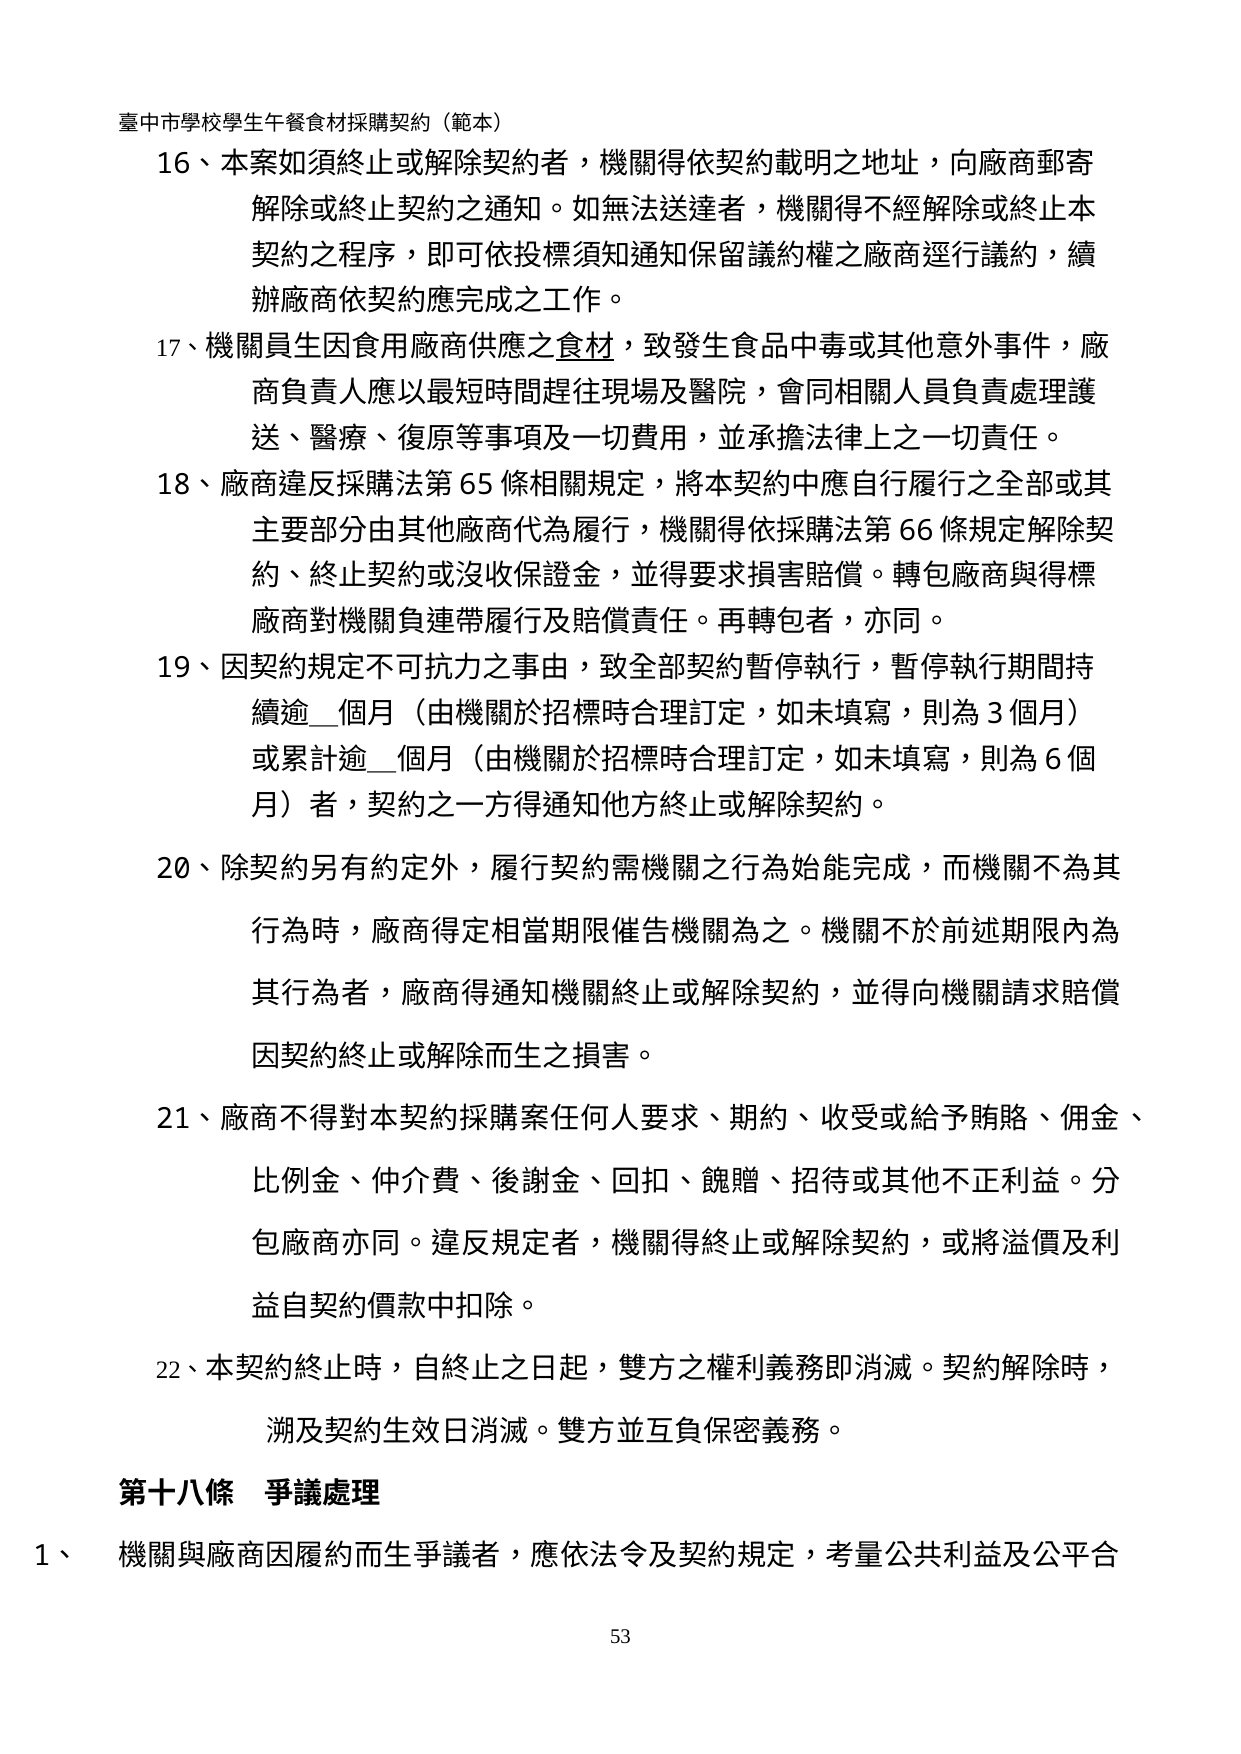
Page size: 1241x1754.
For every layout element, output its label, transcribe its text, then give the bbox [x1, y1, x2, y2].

list 因契約規定不可抗力之事由，致全部契約暫停執行，暫停執行期間持續逾＿個月（由機關於招標時合理訂定，如未填寫，則為3個月）或累計逾＿個月（由機關於招標時合理訂定，如未填寫，則為6個月）者，契約之一方得通知他方終止或解除契約。 [156, 641, 1122, 824]
list 除契約另有約定外，履行契約需機關之行為始能完成，而機關不為其行為時，廠商得定相當期限催告機關為之。機關不於前述期限內為其行為者，廠商得通知機關終止或解除契約，並得向機關請求賠償因契約終止或解除而生之損害。 [156, 824, 1122, 1074]
list 廠商不得對本契約採購案任何人要求、期約、收受或給予賄賂、佣金、比例金、仲介費、後謝金、回扣、餽贈、招待或其他不正利益。分包廠商亦同。違反規定者，機關得終止或解除契約，或將溢價及利益自契約價款中扣除。 [156, 1074, 1122, 1324]
list 本案如須終止或解除契約者，機關得依契約載明之地址，向廠商郵寄解除或終止契約之通知。如無法送達者，機關得不經解除或終止本契約之程序，即可依投標須知通知保留議約權之廠商逕行議約，續辦廠商依契約應完成之工作。 [156, 137, 1122, 320]
text 第十八條 爭議處理 [118, 1449, 1122, 1512]
list 機關與廠商因履約而生爭議者，應依法令及契約規定，考量公共利益及公平合理，本誠信和諧，盡力協調解決之。其未能達成協議者，得以下列方式處理之： [33, 1512, 1122, 1574]
list 本契約終止時，自終止之日起，雙方之權利義務即消滅。契約解除時，溯及契約生效日消滅。雙方並互負保密義務。 [156, 1324, 1122, 1449]
list 機關員生因食用廠商供應之食材，致發生食品中毒或其他意外事件，廠商負責人應以最短時間趕往現場及醫院，會同相關人員負責處理護送、醫療、復原等事項及一切費用，並承擔法律上之一切責任。 [156, 320, 1122, 457]
list 廠商違反採購法第65條相關規定，將本契約中應自行履行之全部或其主要部分由其他廠商代為履行，機關得依採購法第66條規定解除契約、終止契約或沒收保證金，並得要求損害賠償。轉包廠商與得標廠商對機關負連帶履行及賠償責任。再轉包者，亦同。 [156, 457, 1122, 641]
